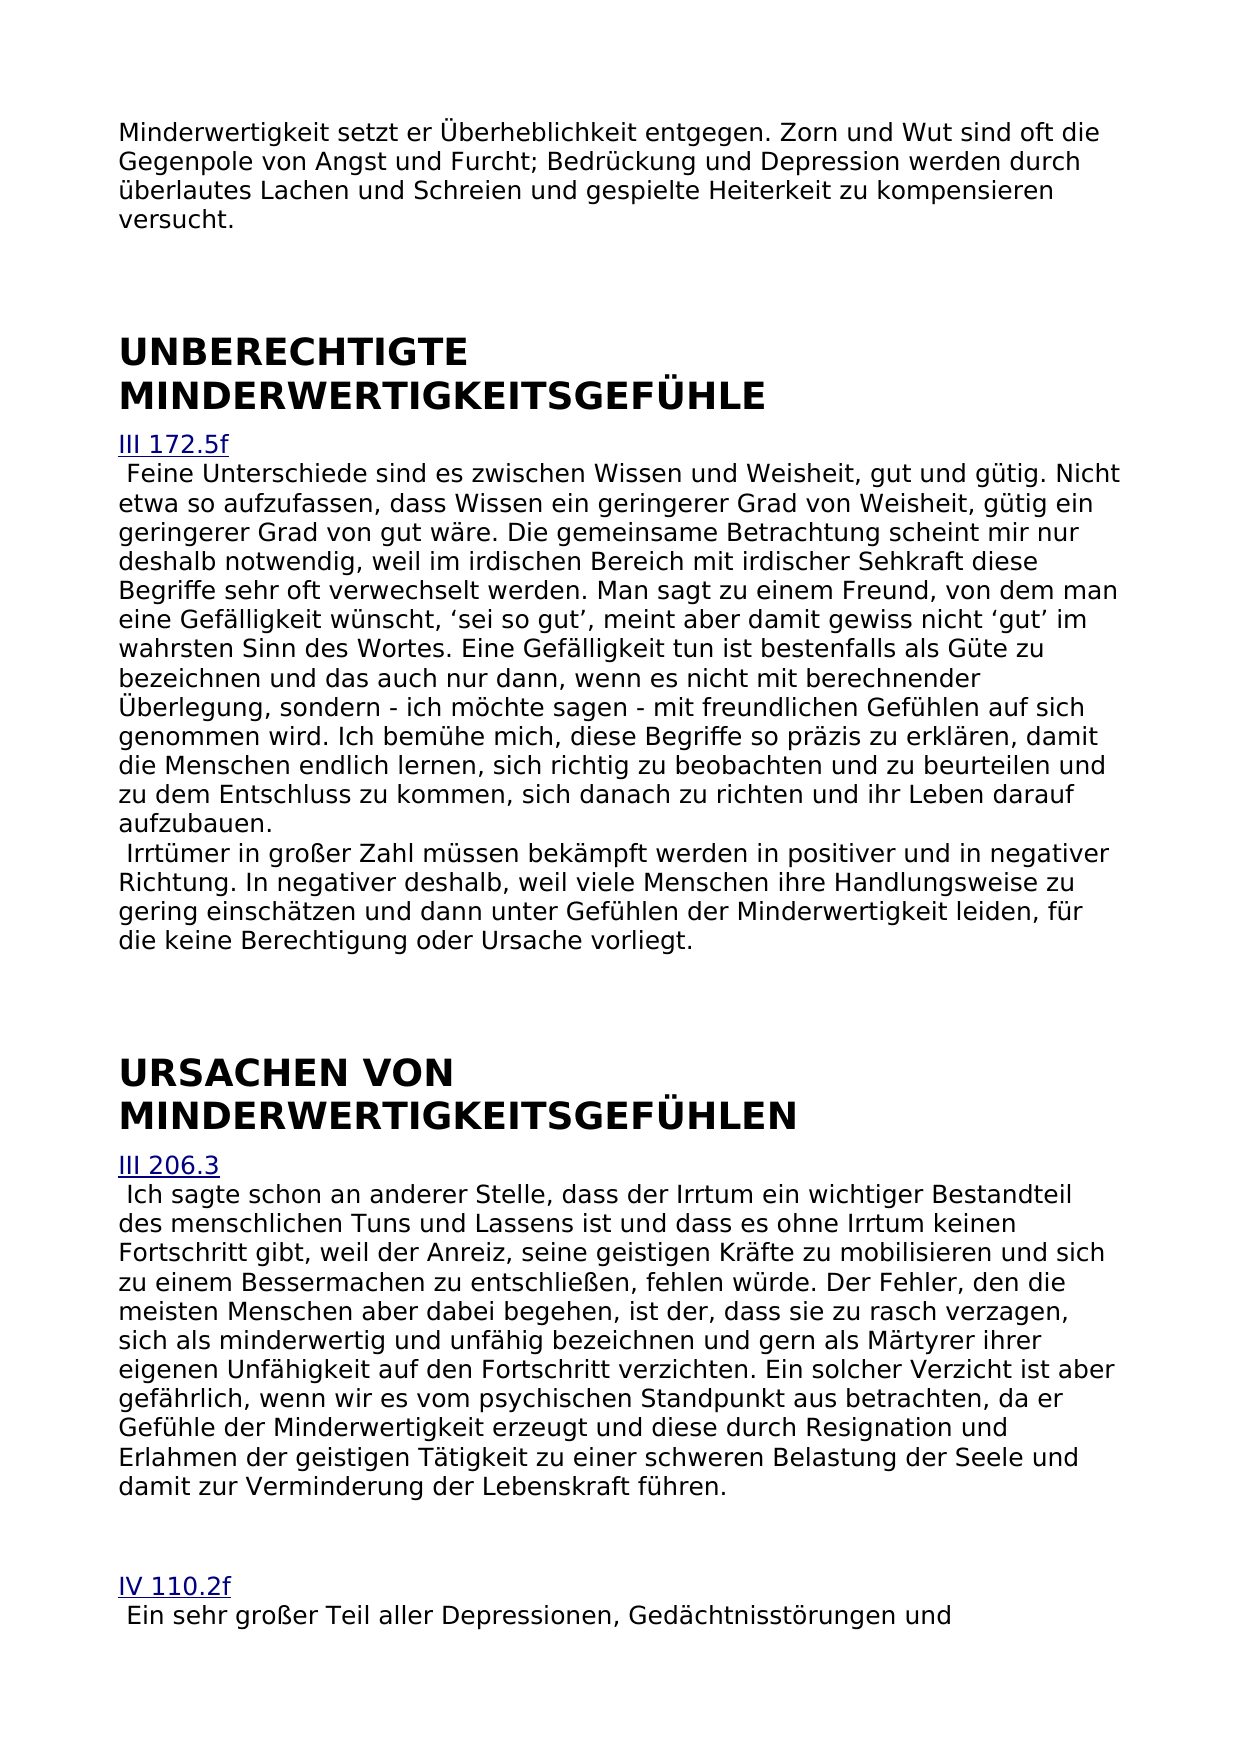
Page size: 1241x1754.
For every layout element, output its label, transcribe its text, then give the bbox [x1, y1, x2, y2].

text III 206.3 Ich sagte schon an anderer Stelle, dass der Irrtum ein wichtiger Bestandteil des menschlichen Tuns und Lassens ist und dass es ohne Irrtum keinen Fortschritt gibt, weil der Anreiz, seine geistigen Kräfte zu mobilisieren und sich zu einem Bessermachen zu entschließen, fehlen würde. Der Fehler, den die meisten Menschen aber dabei begehen, ist der, dass sie zu rasch verzagen, sich als minderwertig und unfähig bezeichnen und gern als Märtyrer ihrer eigenen Unfähigkeit auf den Fortschritt verzichten. Ein solcher Verzicht ist aber gefährlich, wenn wir es vom psychischen Standpunkt aus betrachten, da er Gefühle der Minderwertigkeit erzeugt und diese durch Resignation und Erlahmen der geistigen Tätigkeit zu einer schweren Belastung der Seele und damit zur Verminderung der Lebenskraft führen. [118, 1151, 1122, 1559]
subtitle URSACHEN VON MINDERWERTIGKEITSGEFÜHLEN [118, 1051, 1122, 1138]
text IV 110.2f Ein sehr großer Teil aller Depressionen, Gedächtnisstörungen und [118, 1572, 1122, 1630]
text Minderwertigkeit setzt er Überheblichkeit entgegen. Zorn und Wut sind oft die Gegenpole von Angst und Furcht; Bedrückung und Depression werden durch überlautes Lachen und Schreien und gespielte Heiterkeit zu kompensieren versucht. [118, 118, 1122, 293]
text III 172.5f Feine Unterschiede sind es zwischen Wissen und Weisheit, gut und gütig. Nicht etwa so aufzufassen, dass Wissen ein geringerer Grad von Weisheit, gütig ein geringerer Grad von gut wäre. Die gemeinsame Betrachtung scheint mir nur deshalb notwendig, weil im irdischen Bereich mit irdischer Sehkraft diese Begriffe sehr oft verwechselt werden. Man sagt zu einem Freund, von dem man eine Gefälligkeit wünscht, ‘sei so gut’, meint aber damit gewiss nicht ‘gut’ im wahrsten Sinn des Wortes. Eine Gefälligkeit tun ist bestenfalls als Güte zu bezeichnen und das auch nur dann, wenn es nicht mit berechnender Überlegung, sondern - ich möchte sagen - mit freundlichen Gefühlen auf sich genommen wird. Ich bemühe mich, diese Begriffe so präzis zu erklären, damit die Menschen endlich lernen, sich richtig zu beobachten und zu beurteilen und zu dem Entschluss zu kommen, sich danach zu richten und ihr Leben darauf aufzubauen. Irrtümer in großer Zahl müssen bekämpft werden in positiver und in negativer Richtung. In negativer deshalb, weil viele Menschen ihre Handlungsweise zu gering einschätzen und dann unter Gefühlen der Minderwertigkeit leiden, für die keine Berechtigung oder Ursache vorliegt. [118, 430, 1122, 1014]
subtitle UNBERECHTIGTE MINDERWERTIGKEITSGEFÜHLE [118, 331, 1122, 418]
